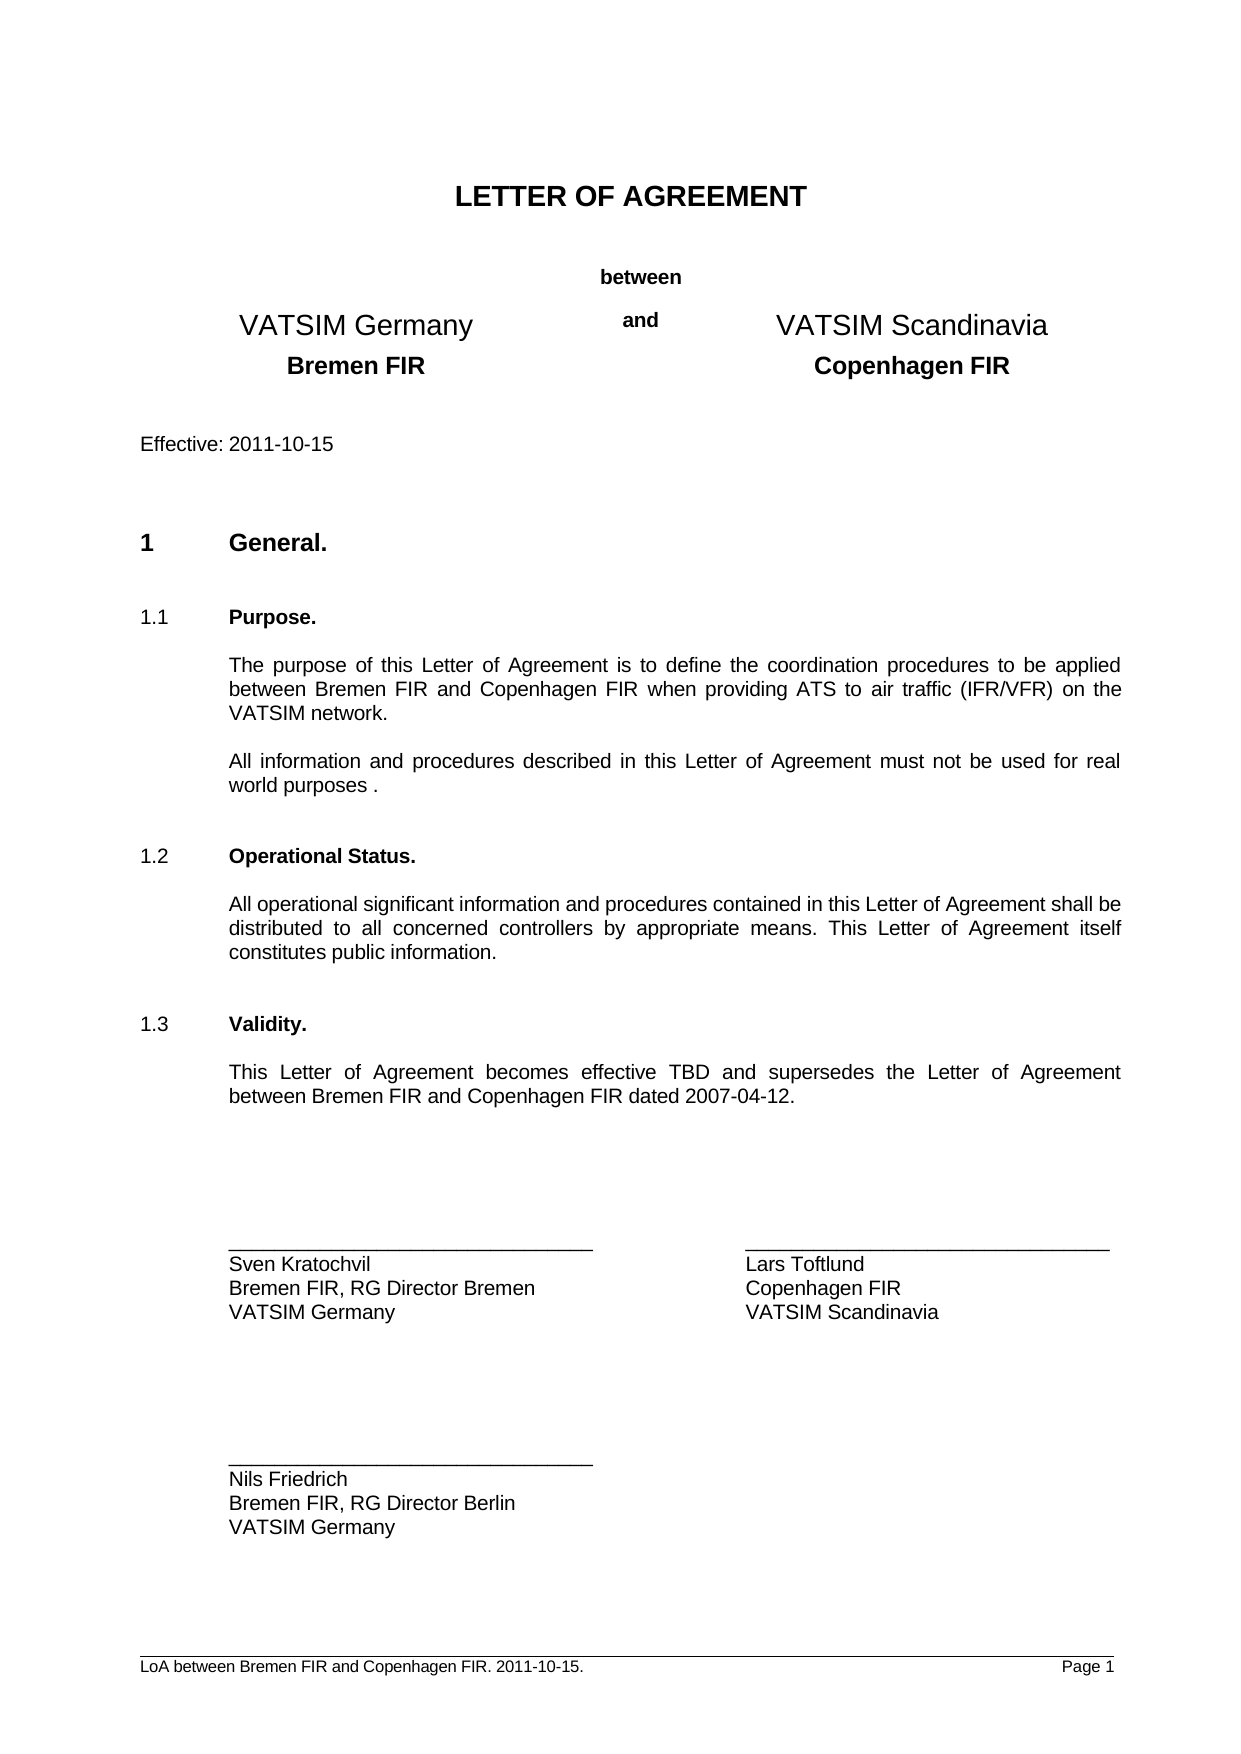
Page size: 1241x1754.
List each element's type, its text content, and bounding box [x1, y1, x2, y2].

text 1 General. [140, 528, 1122, 557]
text This Letter of Agreement becomes effective TBD and supersedes the Letter of Agreement between Bremen FIR and Copenhagen FIR dated 2007-04-12. [140, 1060, 1122, 1108]
text ________________________________ [140, 1443, 1122, 1467]
table_cell Bremen FIR [129, 341, 583, 384]
table_header between [583, 256, 699, 298]
text Effective: 2011-10-15 [140, 432, 1122, 456]
table_cell Copenhagen FIR [699, 341, 1125, 384]
table_cell and [583, 299, 699, 341]
text 1.1 Purpose. [140, 605, 1122, 629]
text ________________________________ ________________________________ [140, 1228, 1122, 1252]
text 1.2 Operational Status. [140, 844, 1122, 868]
table_header [699, 256, 1125, 298]
text Bremen FIR, RG Director Bremen Copenhagen FIR [140, 1276, 1122, 1299]
table_cell VATSIM Germany [129, 299, 583, 341]
text The purpose of this Letter of Agreement is to define the coordination procedures to be applied between Bremen FIR and Copenhagen FIR when providing ATS to air traffic (IFR/VFR) on the VATSIM network. [140, 653, 1122, 724]
table_header [129, 256, 583, 298]
table_cell [583, 341, 699, 384]
text VATSIM Germany [140, 1515, 1122, 1539]
text Sven Kratochvil Lars Toftlund [140, 1252, 1122, 1276]
text VATSIM Germany VATSIM Scandinavia [140, 1299, 1122, 1323]
text All operational significant information and procedures contained in this Letter of Agreement shall be distributed to all concerned controllers by appropriate means. This Letter of Agreement itself constitutes public information. [140, 892, 1122, 964]
text Bremen FIR, RG Director Berlin [140, 1491, 1122, 1515]
text LETTER OF AGREEMENT [140, 179, 1122, 213]
text Nils Friedrich [140, 1467, 1122, 1491]
text 1.3 Validity. [140, 1012, 1122, 1036]
table_cell VATSIM Scandinavia [699, 299, 1125, 341]
text All information and procedures described in this Letter of Agreement must not be used for real world purposes . [140, 748, 1122, 796]
